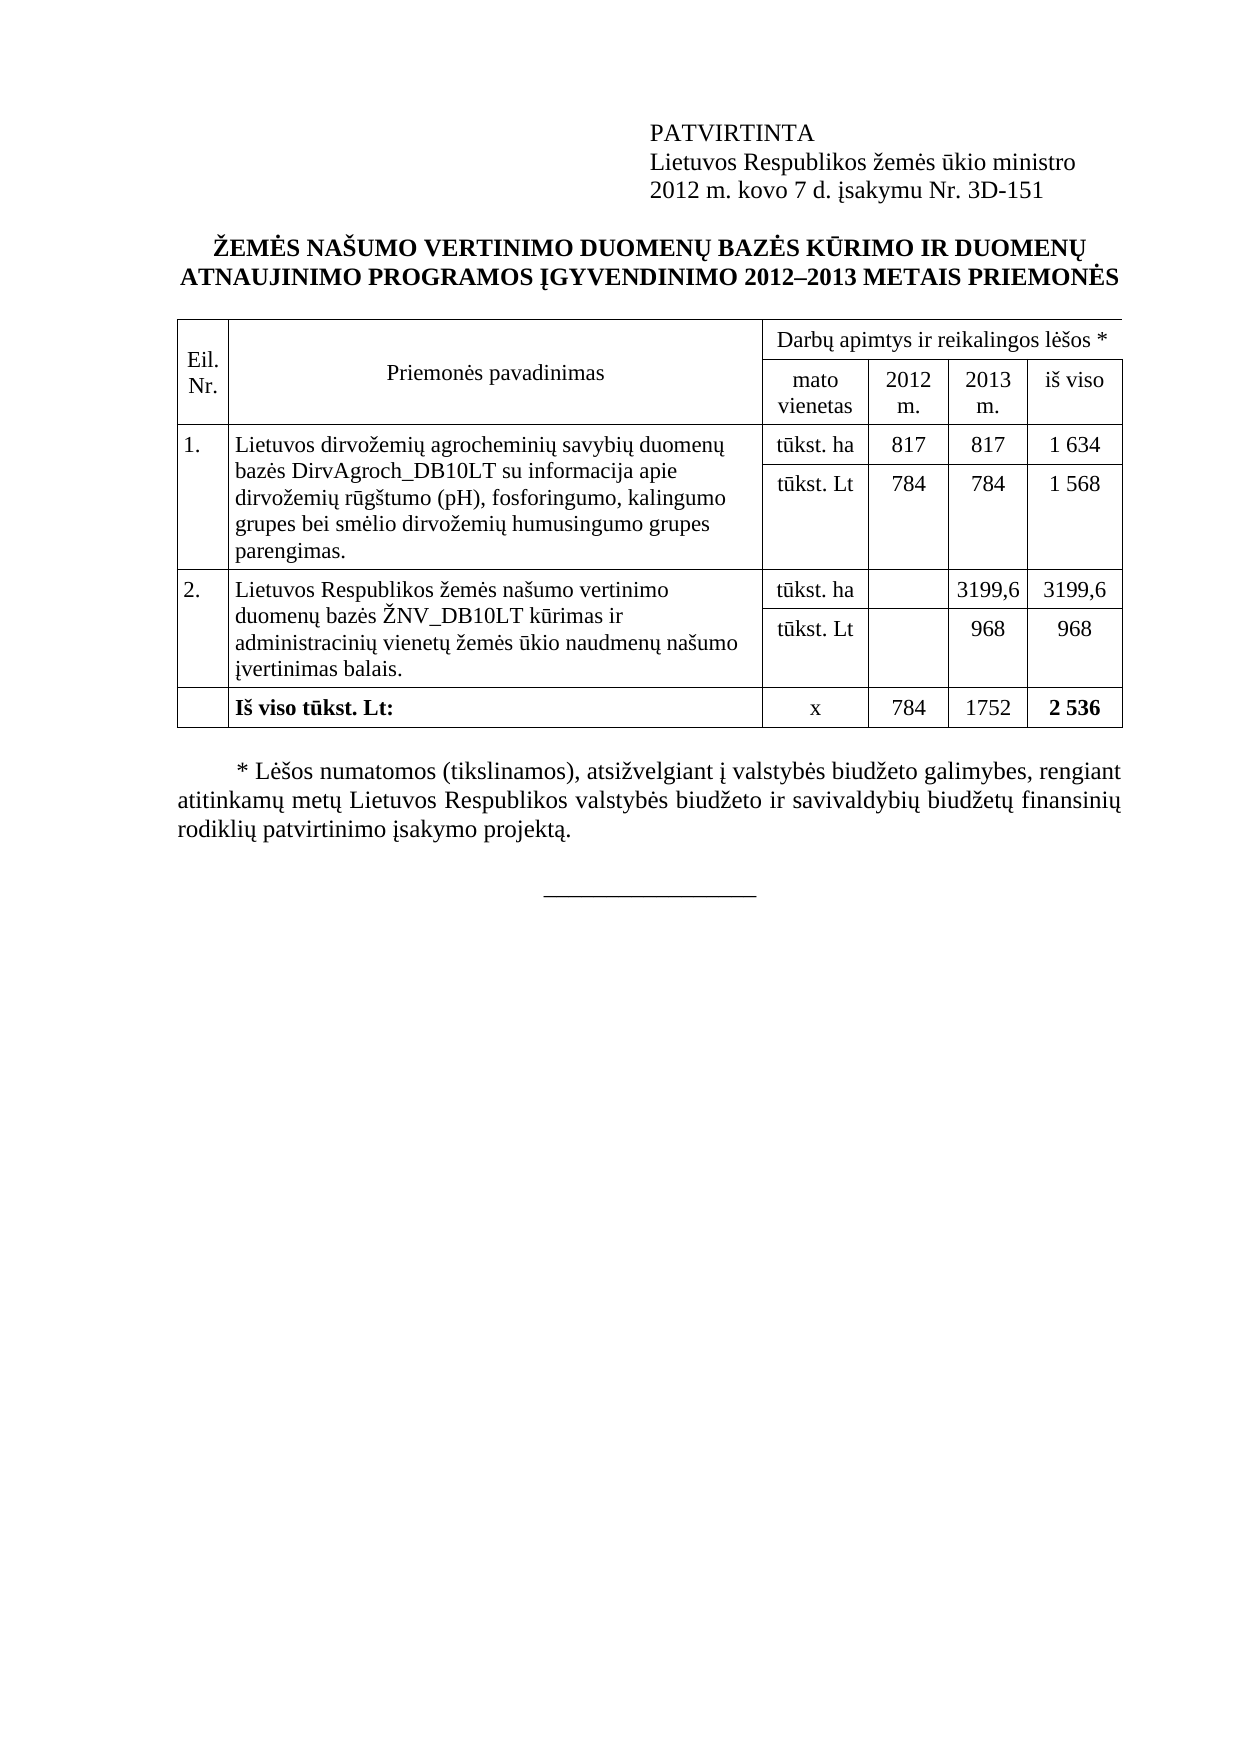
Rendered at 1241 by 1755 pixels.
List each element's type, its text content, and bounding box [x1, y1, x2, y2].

table_cell [178, 688, 228, 727]
text 2012 m. kovo 7 d. įsakymu Nr. 3D-151 [649, 176, 1122, 204]
table_cell [869, 570, 948, 608]
table_cell 784 [869, 688, 948, 727]
table_cell tūkst. Lt [763, 609, 868, 687]
table_cell 1 568 [1028, 465, 1122, 569]
table_cell 1. [178, 425, 228, 569]
table_cell x [763, 688, 868, 727]
table_cell 784 [949, 465, 1027, 569]
text Lietuvos Respublikos žemės ūkio ministro [649, 147, 1122, 176]
table_cell 817 [949, 425, 1027, 463]
table_cell iš viso [1028, 360, 1122, 424]
table_cell Lietuvos dirvožemių agrocheminių savybių duomenų bazės DirvAgroch_DB10LT su informacija apie dirvožemių rūgštumo (pH), fosforingumo, kalingumo grupes bei smėlio dirvožemių humusingumo grupes parengimas. [229, 425, 762, 569]
table_cell 3199,6 [949, 570, 1027, 608]
text PATVIRTINTA [649, 118, 1122, 147]
table_header Priemonės pavadinimas [229, 320, 762, 424]
table_cell 2 536 [1028, 688, 1122, 727]
table_cell tūkst. ha [763, 570, 868, 608]
table_cell [869, 609, 948, 687]
table_cell 1752 [949, 688, 1027, 727]
table_cell 784 [869, 465, 948, 569]
table_cell Lietuvos Respublikos žemės našumo vertinimo duomenų bazės ŽNV_DB10LT kūrimas ir administracinių vienetų žemės ūkio naudmenų našumo įvertinimas balais. [229, 570, 762, 687]
text * Lėšos numatomos (tikslinamos), atsižvelgiant į valstybės biudžeto galimybes, rengiant atitinkamų metų Lietuvos Respublikos valstybės biudžeto ir savivaldybių biudžetų finansinių rodiklių patvirtinimo įsakymo projektą. [177, 756, 1122, 843]
table_cell 817 [869, 425, 948, 463]
table_cell tūkst. ha [763, 425, 868, 463]
table_cell 2013 m. [949, 360, 1027, 424]
text ŽEMĖS NAŠUMO VERTINIMO DUOMENŲ BAZĖS KŪRIMO IR DUOMENŲ ATNAUJINIMO PROGRAMOS ĮGYVENDINIMO 2012–2013 METAIS PRIEMONĖS [177, 233, 1122, 291]
text _________________ [177, 871, 1122, 900]
table_cell 2. [178, 570, 228, 687]
table_cell 3199,6 [1028, 570, 1122, 608]
table_cell mato vienetas [763, 360, 868, 424]
table_cell 1 634 [1028, 425, 1122, 463]
table_header Eil. Nr. [178, 320, 228, 424]
table_cell 968 [949, 609, 1027, 687]
table_cell Iš viso tūkst. Lt: [229, 688, 762, 727]
table_cell 968 [1028, 609, 1122, 687]
table_cell tūkst. Lt [763, 465, 868, 569]
table_header Darbų apimtys ir reikalingos lėšos * [763, 320, 1122, 359]
table_cell 2012 m. [869, 360, 948, 424]
